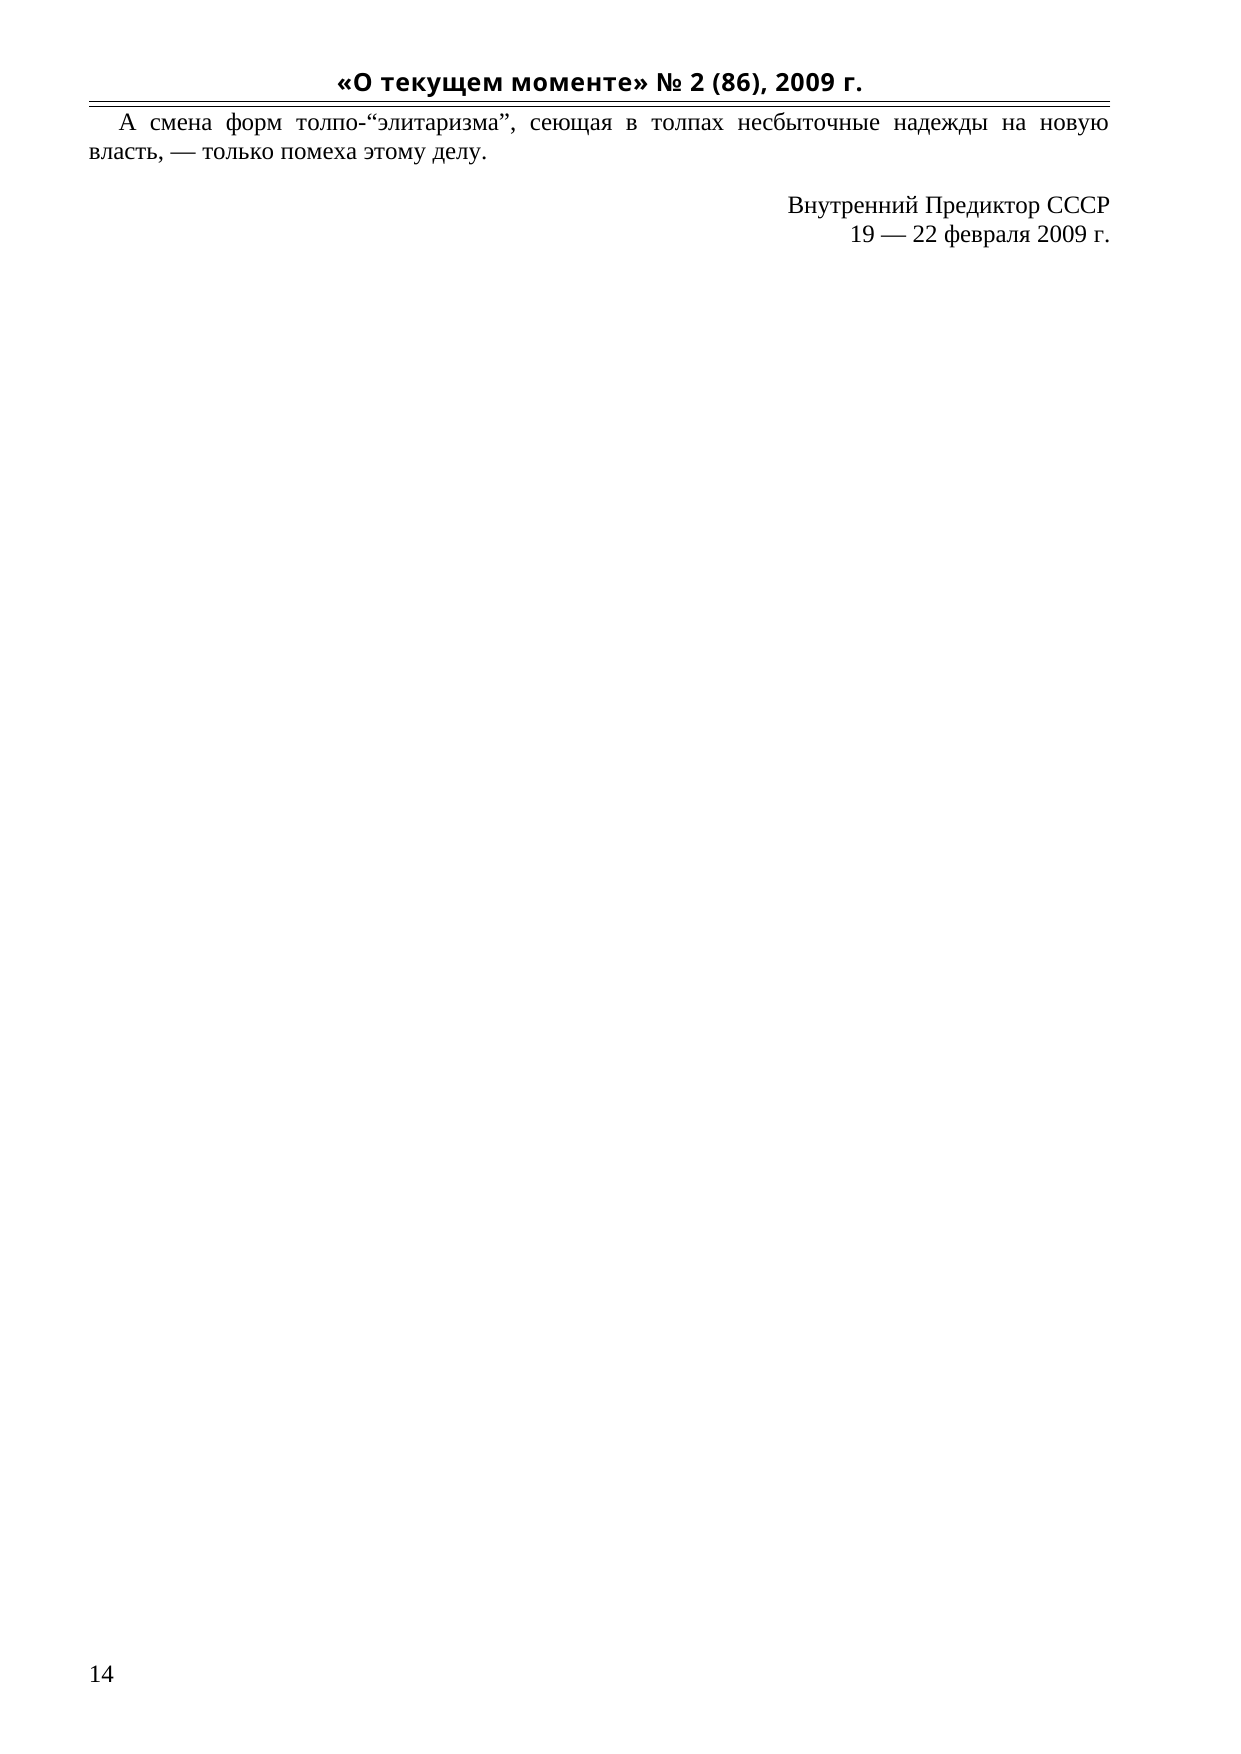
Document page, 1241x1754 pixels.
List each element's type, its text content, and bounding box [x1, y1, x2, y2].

text А смена форм толпо-“элитаризма”, сеющая в толпах несбыточные надежды на новую власть, — только помеха этому делу. [89, 107, 1110, 164]
text Внутренний Предиктор СССР 19 — 22 февраля 2009 г. [89, 189, 1110, 248]
